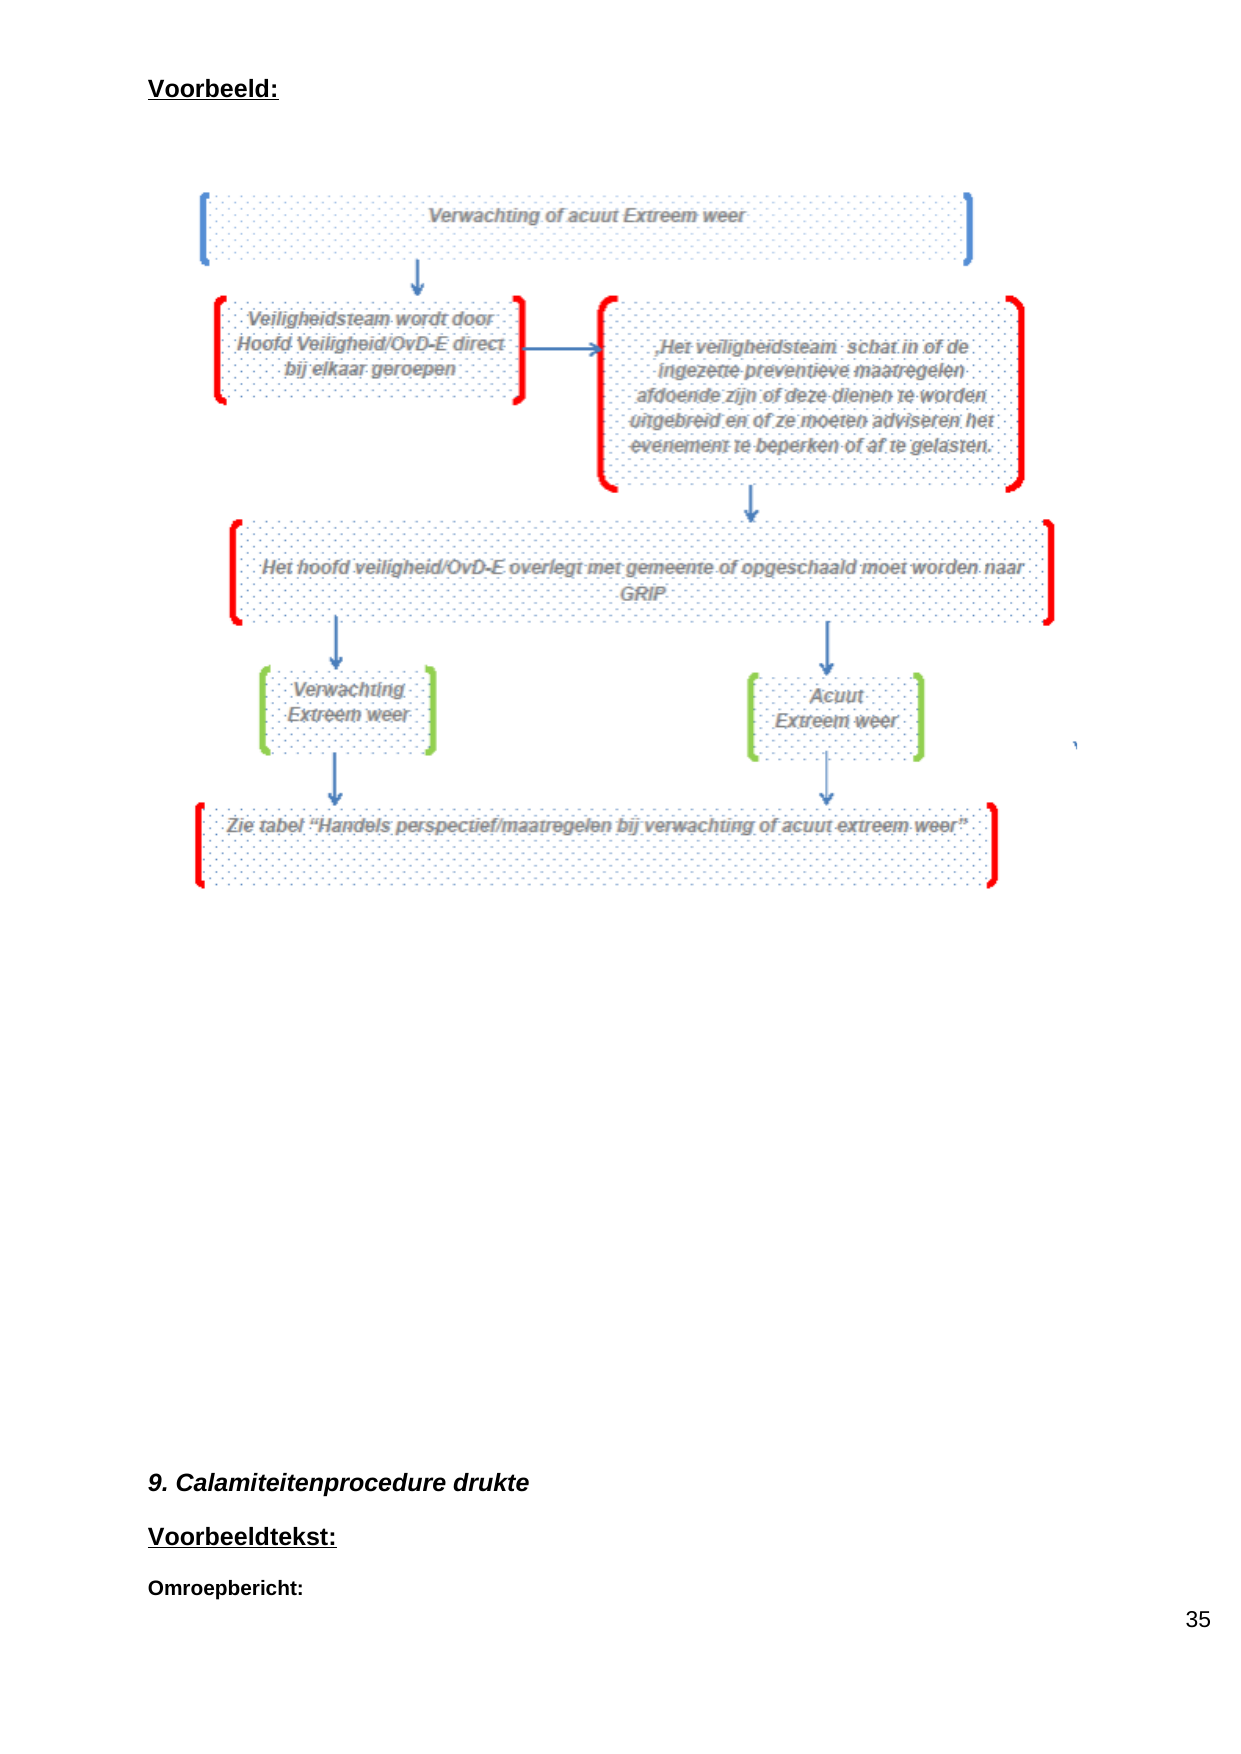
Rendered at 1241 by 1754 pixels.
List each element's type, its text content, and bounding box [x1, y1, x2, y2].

text Omroepbericht: [148, 1576, 1108, 1599]
text 9. Calamiteitenprocedure drukte [148, 1468, 1108, 1497]
text Voorbeeldtekst: [148, 1522, 1108, 1551]
text Voorbeeld: [148, 74, 1108, 102]
